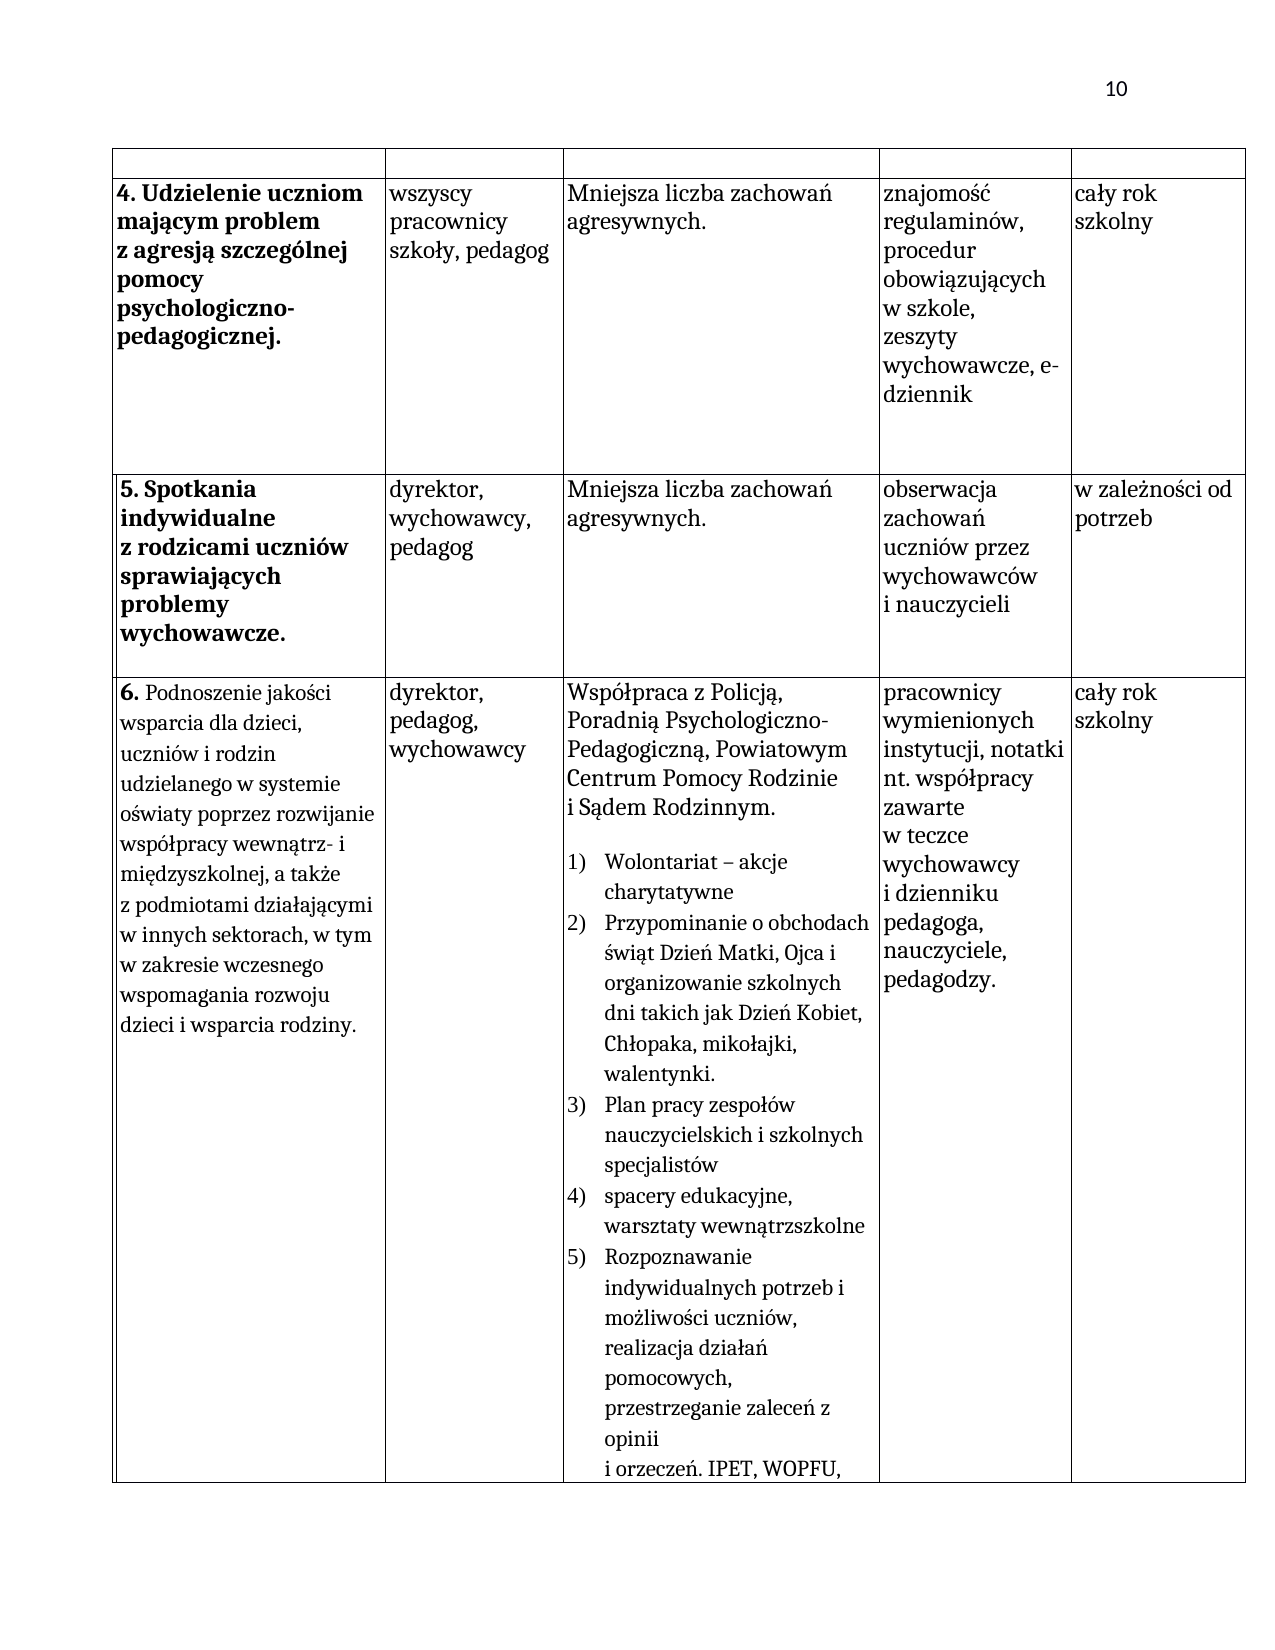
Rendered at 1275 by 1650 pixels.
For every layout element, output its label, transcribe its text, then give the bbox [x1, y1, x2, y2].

table_cell pracownicy wymienionych instytucji, notatki nt. współpracy zawarte w teczce wychowawcy i dzienniku pedagoga, nauczyciele, pedagodzy. [880, 678, 1071, 1482]
table_cell [880, 149, 1071, 177]
table_cell obserwacja zachowań uczniów przez wychowawców i nauczycieli [880, 475, 1071, 677]
table_cell dyrektor, pedagog, wychowawcy [386, 678, 563, 1482]
table_cell Współpraca z Policją, Poradnią Psychologiczno- Pedagogiczną, Powiatowym Centrum Pomocy Rodzinie i Sądem Rodzinnym. Wolontariat – akcje charytatywne Przypominanie o obchodach świąt Dzień Matki, Ojca i organizowanie szkolnych dni takich jak Dzień Kobiet, Chłopaka, mikołajki, walentynki. Plan pracy zespołów nauczycielskich i szkolnych specjalistów spacery edukacyjne, warsztaty wewnątrzszkolne Rozpoznawanie indywidualnych potrzeb i możliwości uczniów, realizacja działań pomocowych, przestrzeganie zaleceń z opinii i orzeczeń. IPET, WOPFU, [564, 678, 879, 1482]
table_cell Mniejsza liczba zachowań agresywnych. [564, 475, 879, 677]
table_cell dyrektor, wychowawcy, pedagog [386, 475, 563, 677]
table_cell 4. Udzielenie uczniom mającym problem z agresją szczególnej pomocy psychologiczno- pedagogicznej. [113, 179, 385, 474]
table_cell 6. Podnoszenie jakości wsparcia dla dzieci, uczniów i rodzin udzielanego w systemie oświaty poprzez rozwijanie współpracy wewnątrz- i międzyszkolnej, a także z podmiotami działającymi w innych sektorach, w tym w zakresie wczesnego wspomagania rozwoju dzieci i wsparcia rodziny. [117, 678, 385, 1482]
table_cell [1072, 149, 1245, 177]
table_cell cały rok szkolny [1072, 179, 1245, 474]
table_cell [113, 149, 385, 177]
table_cell Mniejsza liczba zachowań agresywnych. [564, 179, 879, 474]
table_cell znajomość regulaminów, procedur obowiązujących w szkole, zeszyty wychowawcze, e- dziennik [880, 179, 1071, 474]
table_cell [386, 149, 563, 177]
table_cell cały rok szkolny [1072, 678, 1245, 1482]
table_cell 5. Spotkania indywidualne z rodzicami uczniów sprawiających problemy wychowawcze. [117, 475, 385, 677]
table_cell w zależności od potrzeb [1072, 475, 1245, 677]
table_cell wszyscy pracownicy szkoły, pedagog [386, 179, 563, 474]
